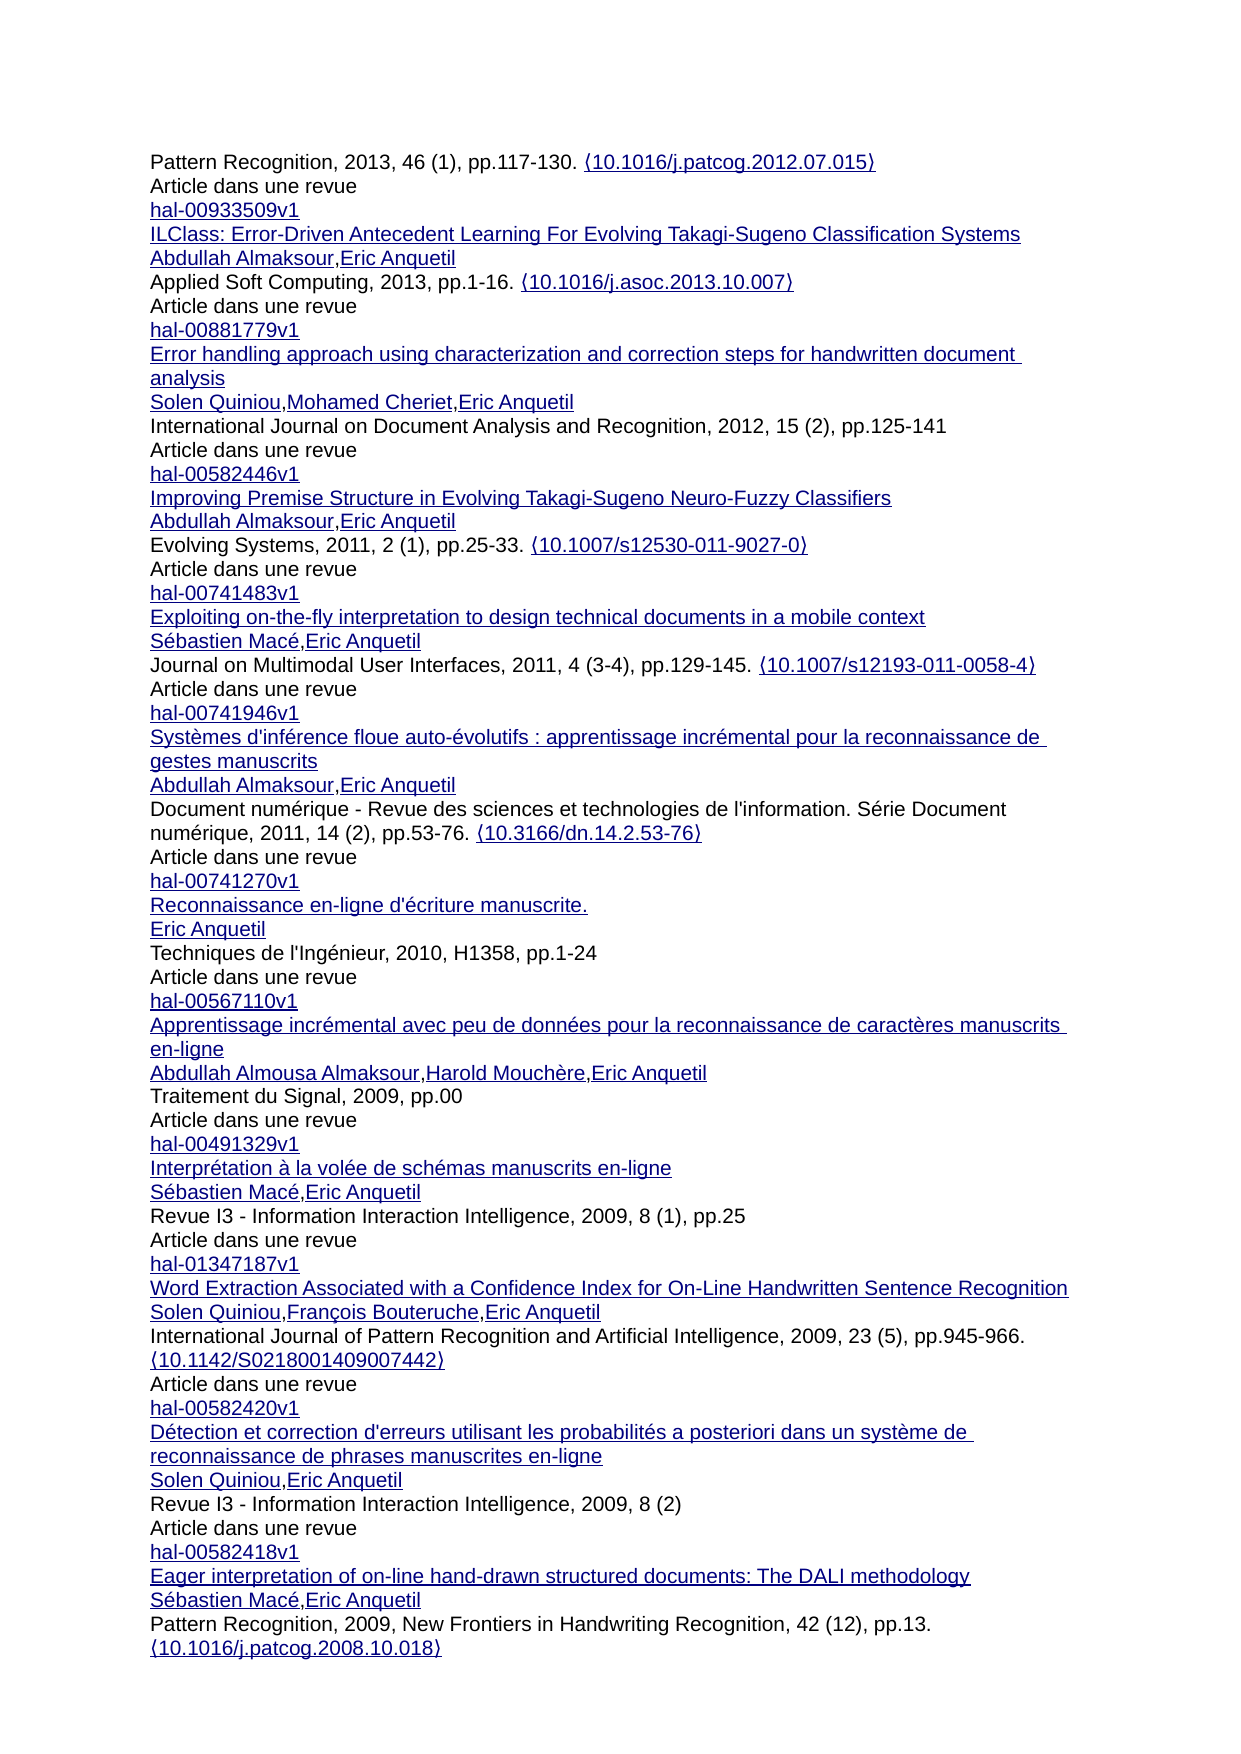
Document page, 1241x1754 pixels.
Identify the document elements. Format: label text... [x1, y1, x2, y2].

table_cell ILClass: Error-Driven Antecedent Learning For Evolving Takagi-Sugeno Classification Systems Abdullah Almaksour,Eric Anquetil Applied Soft Computing, 2013, pp.1-16. ⟨10.1016/j.asoc.2013.10.007⟩ Article dans une revue hal-00881779v1 [150, 222, 1090, 342]
table_cell Interprétation à la volée de schémas manuscrits en-ligne Sébastien Macé,Eric Anquetil Revue I3 - Information Interaction Intelligence, 2009, 8 (1), pp.25 Article dans une revue hal-01347187v1 [150, 1156, 1090, 1276]
table_cell Exploiting on-the-fly interpretation to design technical documents in a mobile context Sébastien Macé,Eric Anquetil Journal on Multimodal User Interfaces, 2011, 4 (3-4), pp.129-145. ⟨10.1007/s12193-011-0058-4⟩ Article dans une revue hal-00741946v1 [150, 605, 1090, 725]
table_cell Improving Premise Structure in Evolving Takagi-Sugeno Neuro-Fuzzy Classifiers Abdullah Almaksour,Eric Anquetil Evolving Systems, 2011, 2 (1), pp.25-33. ⟨10.1007/s12530-011-9027-0⟩ Article dans une revue hal-00741483v1 [150, 485, 1090, 605]
table_cell Apprentissage incrémental avec peu de données pour la reconnaissance de caractères manuscrits en-ligne Abdullah Almousa Almaksour,Harold Mouchère,Eric Anquetil Traitement du Signal, 2009, pp.00 Article dans une revue hal-00491329v1 [150, 1013, 1090, 1156]
table_cell Détection et correction d'erreurs utilisant les probabilités a posteriori dans un système de reconnaissance de phrases manuscrites en-ligne Solen Quiniou,Eric Anquetil Revue I3 - Information Interaction Intelligence, 2009, 8 (2) Article dans une revue hal-00582418v1 [150, 1420, 1090, 1563]
table_cell Systèmes d'inférence floue auto-évolutifs : apprentissage incrémental pour la reconnaissance de gestes manuscrits Abdullah Almaksour,Eric Anquetil Document numérique - Revue des sciences et technologies de l'information. Série Document numérique, 2011, 14 (2), pp.53-76. ⟨10.3166/dn.14.2.53-76⟩ Article dans une revue hal-00741270v1 [150, 725, 1090, 893]
table_cell Reconnaissance en-ligne d'écriture manuscrite. Eric Anquetil Techniques de l'Ingénieur, 2010, H1358, pp.1-24 Article dans une revue hal-00567110v1 [150, 893, 1090, 1012]
table_cell Pattern Recognition, 2013, 46 (1), pp.117-130. ⟨10.1016/j.patcog.2012.07.015⟩ Article dans une revue hal-00933509v1 [150, 150, 1090, 222]
table_cell Word Extraction Associated with a Confidence Index for On-Line Handwritten Sentence Recognition Solen Quiniou,François Bouteruche,Eric Anquetil International Journal of Pattern Recognition and Artificial Intelligence, 2009, 23 (5), pp.945-966. ⟨10.1142/S0218001409007442⟩ Article dans une revue hal-00582420v1 [150, 1276, 1090, 1420]
table_cell Error handling approach using characterization and correction steps for handwritten document analysis Solen Quiniou,Mohamed Cheriet,Eric Anquetil International Journal on Document Analysis and Recognition, 2012, 15 (2), pp.125-141 Article dans une revue hal-00582446v1 [150, 342, 1090, 485]
table_cell Eager interpretation of on-line hand-drawn structured documents: The DALI methodology Sébastien Macé,Eric Anquetil Pattern Recognition, 2009, New Frontiers in Handwriting Recognition, 42 (12), pp.13. ⟨10.1016/j.patcog.2008.10.018⟩ [150, 1564, 1090, 1659]
